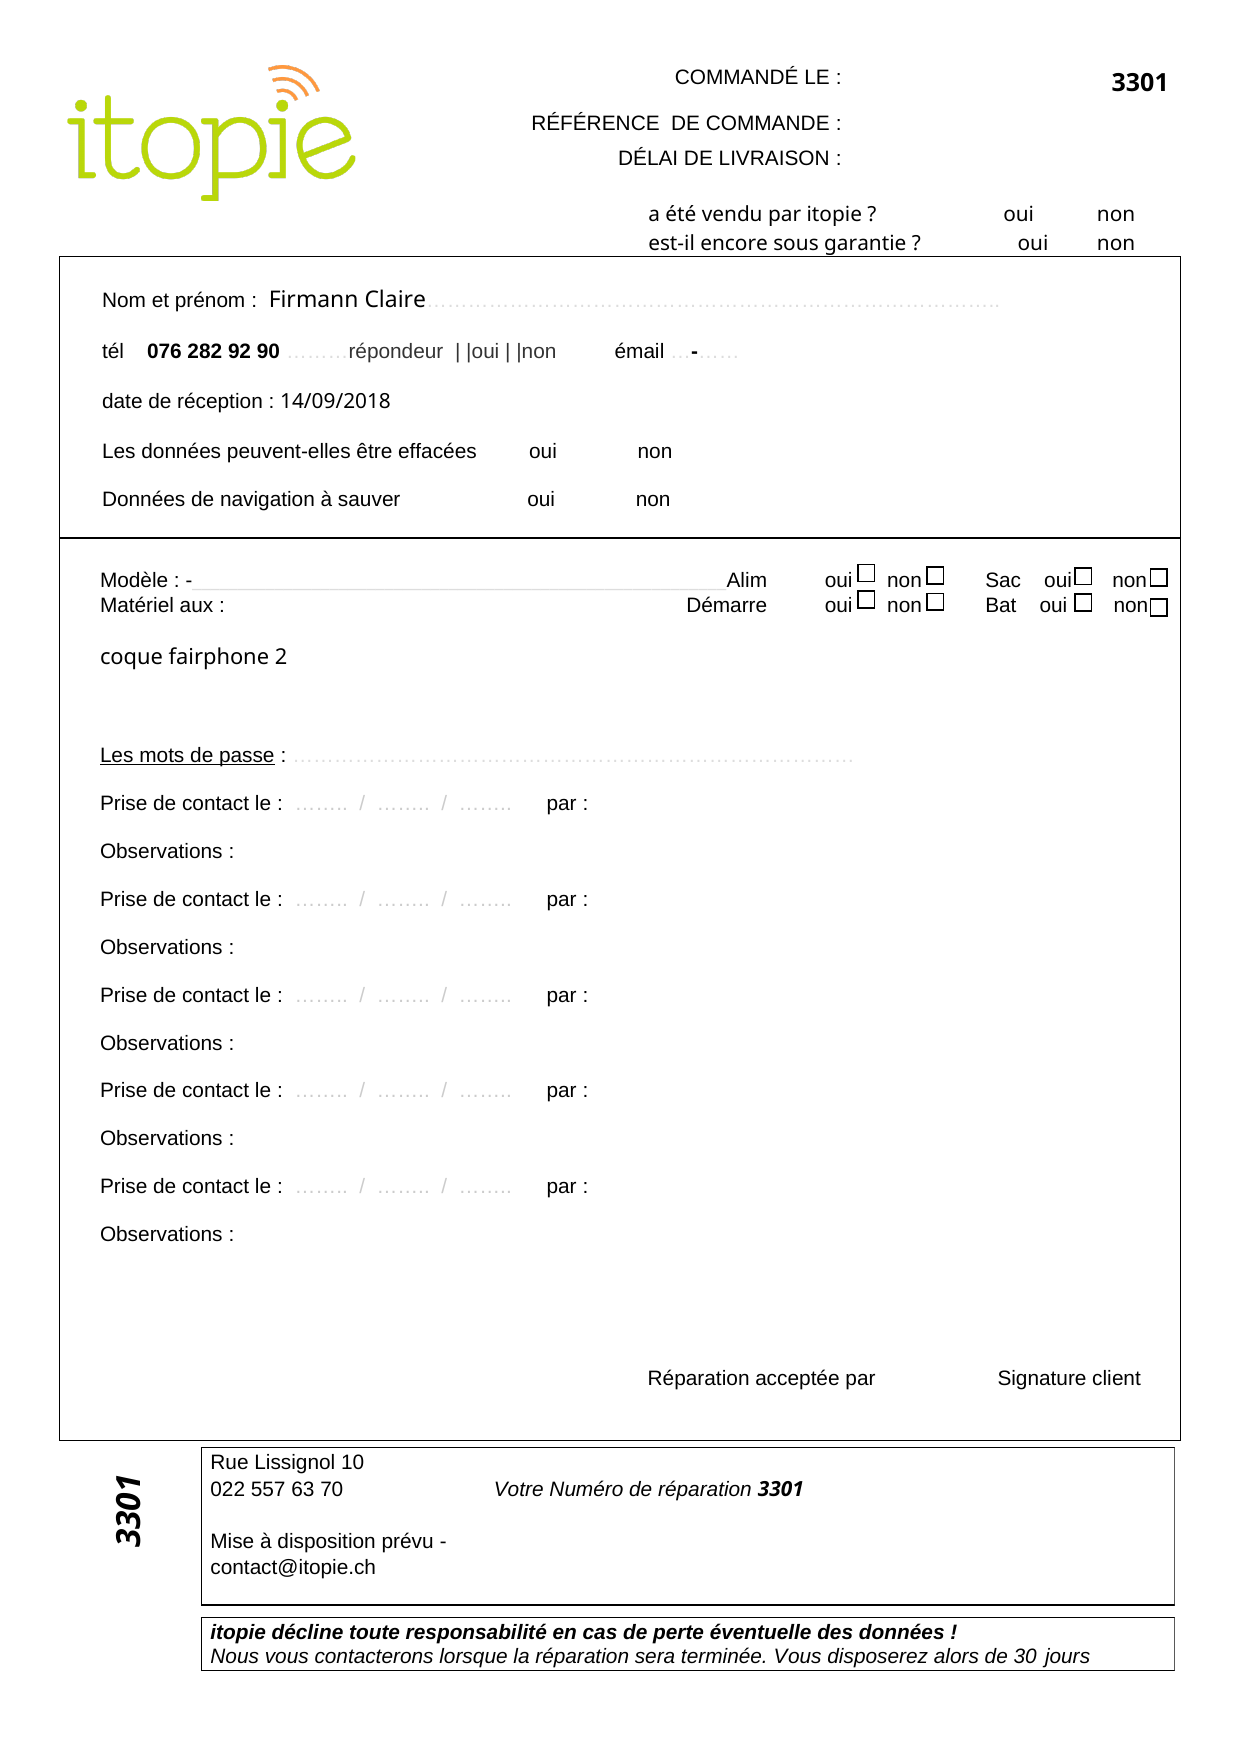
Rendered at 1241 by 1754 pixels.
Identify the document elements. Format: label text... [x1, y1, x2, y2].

text Modèle : - Alim oui non Sac oui non [60, 562, 856, 590]
text est-il encore sous garantie ? oui non [59, 228, 1181, 256]
text Observations : [60, 1027, 1180, 1054]
text Observations : [60, 836, 1180, 863]
text Prise de contact le : …….. / …….. / …….. par : [60, 979, 1180, 1006]
text coque fairphone 2 [60, 638, 1180, 671]
table_cell itopie décline toute responsabilité en cas de perte éventuelle des données ! Nous vous contacterons lorsque la réparation sera terminée. Vous disposerez alors de 30 jours [195, 1611, 1180, 1677]
text Matériel aux : Démarre oui non Bat oui non [60, 590, 1180, 617]
text Les mots de passe : ……………………………………………………………………… [60, 740, 1180, 767]
text Nom et prénom : Firmann Claire……………………………………………………………………….. [60, 280, 1180, 314]
text Modèle : - Alim oui non Sac oui non [948, 562, 1180, 590]
text Observations : [60, 931, 1180, 958]
text a été vendu par itopie ? oui non [59, 199, 1181, 228]
text Les données peuvent-elles être effacées oui non [60, 436, 1180, 463]
text Observations : [60, 1219, 1180, 1246]
text date de réception : 14/09/2018 [60, 383, 1180, 415]
picture [67, 65, 356, 201]
table_cell [847, 140, 1180, 175]
table_cell DÉLAI DE LIVRAISON : [490, 140, 847, 175]
table_header 3301 [847, 59, 1180, 104]
table_cell [847, 105, 1180, 140]
text tél 076 282 92 90 ………répondeur | |oui | |non émail …-…… [60, 335, 1180, 362]
text Modèle : - Alim oui non Sac oui non [879, 562, 925, 590]
text Prise de contact le : …….. / …….. / …….. par : [60, 1075, 1180, 1102]
table_header COMMANDÉ LE : [490, 59, 847, 104]
text Prise de contact le : …….. / …….. / …….. par : [60, 883, 1180, 911]
table_header Rue Lissignol 10 022 557 63 70 Votre Numéro de réparation 3301 Mise à disposition prévu - contact@itopie.ch [195, 1441, 1180, 1611]
table_header 3301 [59, 1441, 195, 1677]
text Prise de contact le : …….. / …….. / …….. par : [60, 1171, 1180, 1198]
text Prise de contact le : …….. / …….. / …….. par : [60, 788, 1180, 815]
text Données de navigation à sauver oui non [60, 484, 1180, 511]
text Observations : [60, 1123, 1180, 1150]
table_cell RÉFÉRENCE DE COMMANDE : [490, 105, 847, 140]
text Réparation acceptée par Signature client [60, 1363, 1180, 1390]
